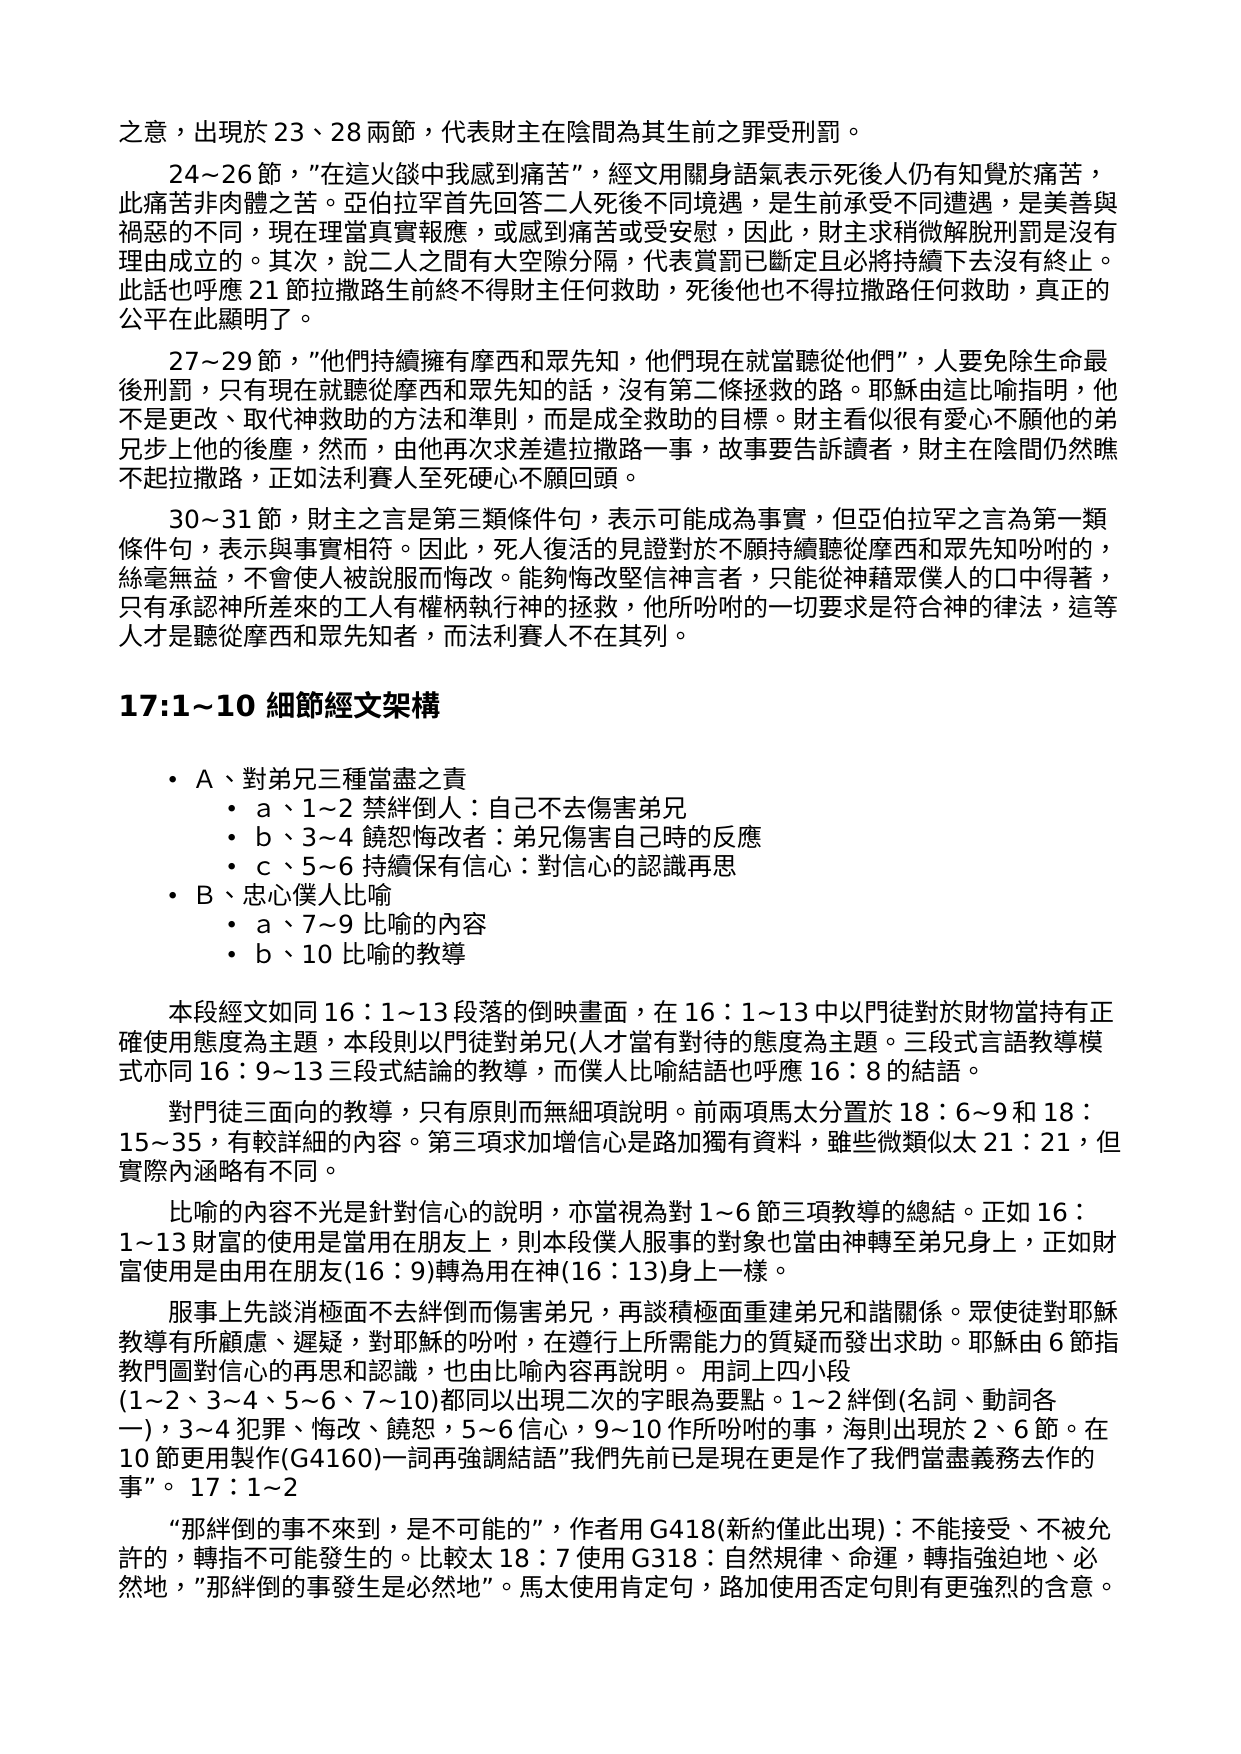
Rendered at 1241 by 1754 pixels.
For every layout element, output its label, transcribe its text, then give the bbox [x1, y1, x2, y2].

text “那絆倒的事不來到，是不可能的”，作者用G418(新約僅此出現)：不能接受、不被允許的，轉指不可能發生的。比較太18：7使用G318：自然規律、命運，轉指強迫地、必然地，”那絆倒的事發生是必然地”。馬太使用肯定句，路加使用否定句則有更強烈的含意。 [118, 1515, 1122, 1603]
text 30~31節，財主之言是第三類條件句，表示可能成為事實，但亞伯拉罕之言為第一類條件句，表示與事實相符。因此，死人復活的見證對於不願持續聽從摩西和眾先知吩咐的，絲毫無益，不會使人被說服而悔改。能夠悔改堅信神言者，只能從神藉眾僕人的口中得著，只有承認神所差來的工人有權柄執行神的拯救，他所吩咐的一切要求是符合神的律法，這等人才是聽從摩西和眾先知者，而法利賽人不在其列。 [118, 506, 1122, 651]
text 比喻的內容不光是針對信心的說明，亦當視為對1~6節三項教導的總結。正如16：1~13財富的使用是當用在朋友上，則本段僕人服事的對象也當由神轉至弟兄身上，正如財富使用是由用在朋友(16：9)轉為用在神(16：13)身上一樣。 [118, 1198, 1122, 1286]
subtitle 17:1~10 細節經文架構 [118, 689, 1122, 723]
list ｃ、5~6 持續保有信心：對信心的認識再思 [236, 852, 1122, 882]
text 24~26節，”在這火燄中我感到痛苦”，經文用關身語氣表示死後人仍有知覺於痛苦，此痛苦非肉體之苦。亞伯拉罕首先回答二人死後不同境遇，是生前承受不同遭遇，是美善與禍惡的不同，現在理當真實報應，或感到痛苦或受安慰，因此，財主求稍微解脫刑罰是沒有理由成立的。其次，說二人之間有大空隙分隔，代表賞罰已斷定且必將持續下去沒有終止。此話也呼應21節拉撒路生前終不得財主任何救助，死後他也不得拉撒路任何救助，真正的公平在此顯明了。 [118, 160, 1122, 335]
text 27~29節，”他們持續擁有摩西和眾先知，他們現在就當聽從他們”，人要免除生命最後刑罰，只有現在就聽從摩西和眾先知的話，沒有第二條拯救的路。耶穌由這比喻指明，他不是更改、取代神救助的方法和準則，而是成全救助的目標。財主看似很有愛心不願他的弟兄步上他的後塵，然而，由他再次求差遣拉撒路一事，故事要告訴讀者，財主在陰間仍然瞧不起拉撒路，正如法利賽人至死硬心不願回頭。 [118, 347, 1122, 493]
text 服事上先談消極面不去絆倒而傷害弟兄，再談積極面重建弟兄和諧關係。眾使徒對耶穌教導有所顧慮、遲疑，對耶穌的吩咐，在遵行上所需能力的質疑而發出求助。耶穌由6節指教門圖對信心的再思和認識，也由比喻內容再說明。 用詞上四小段(1~2、3~4、5~6、7~10)都同以出現二次的字眼為要點。1~2絆倒(名詞、動詞各一)，3~4犯罪、悔改、饒恕，5~6信心，9~10作所吩咐的事，海則出現於2、6節。在10節更用製作(G4160)一詞再強調結語”我們先前已是現在更是作了我們當盡義務去作的事”。 17：1~2 [118, 1298, 1122, 1503]
text 本段經文如同16：1~13段落的倒映畫面，在16：1~13中以門徒對於財物當持有正確使用態度為主題，本段則以門徒對弟兄(人才當有對待的態度為主題。三段式言語教導模式亦同16：9~13三段式結論的教導，而僕人比喻結語也呼應16：8的結語。 [118, 998, 1122, 1086]
list ｂ、3~4 饒恕悔改者：弟兄傷害自己時的反應 [236, 823, 1122, 852]
list ａ、7~9 比喻的內容 [236, 911, 1122, 940]
text 對門徒三面向的教導，只有原則而無細項說明。前兩項馬太分置於18：6~9和18：15~35，有較詳細的內容。第三項求加增信心是路加獨有資料，雖些微類似太21：21，但實際內涵略有不同。 [118, 1098, 1122, 1186]
list Ｂ、忠心僕人比喻 [177, 882, 1122, 911]
text 之意，出現於23、28兩節，代表財主在陰間為其生前之罪受刑罰。 [118, 118, 1122, 147]
list ａ、1~2 禁絆倒人：自己不去傷害弟兄 [236, 794, 1122, 823]
list Ａ、對弟兄三種當盡之責 [177, 765, 1122, 794]
list ｂ、10 比喻的教導 [236, 940, 1122, 969]
